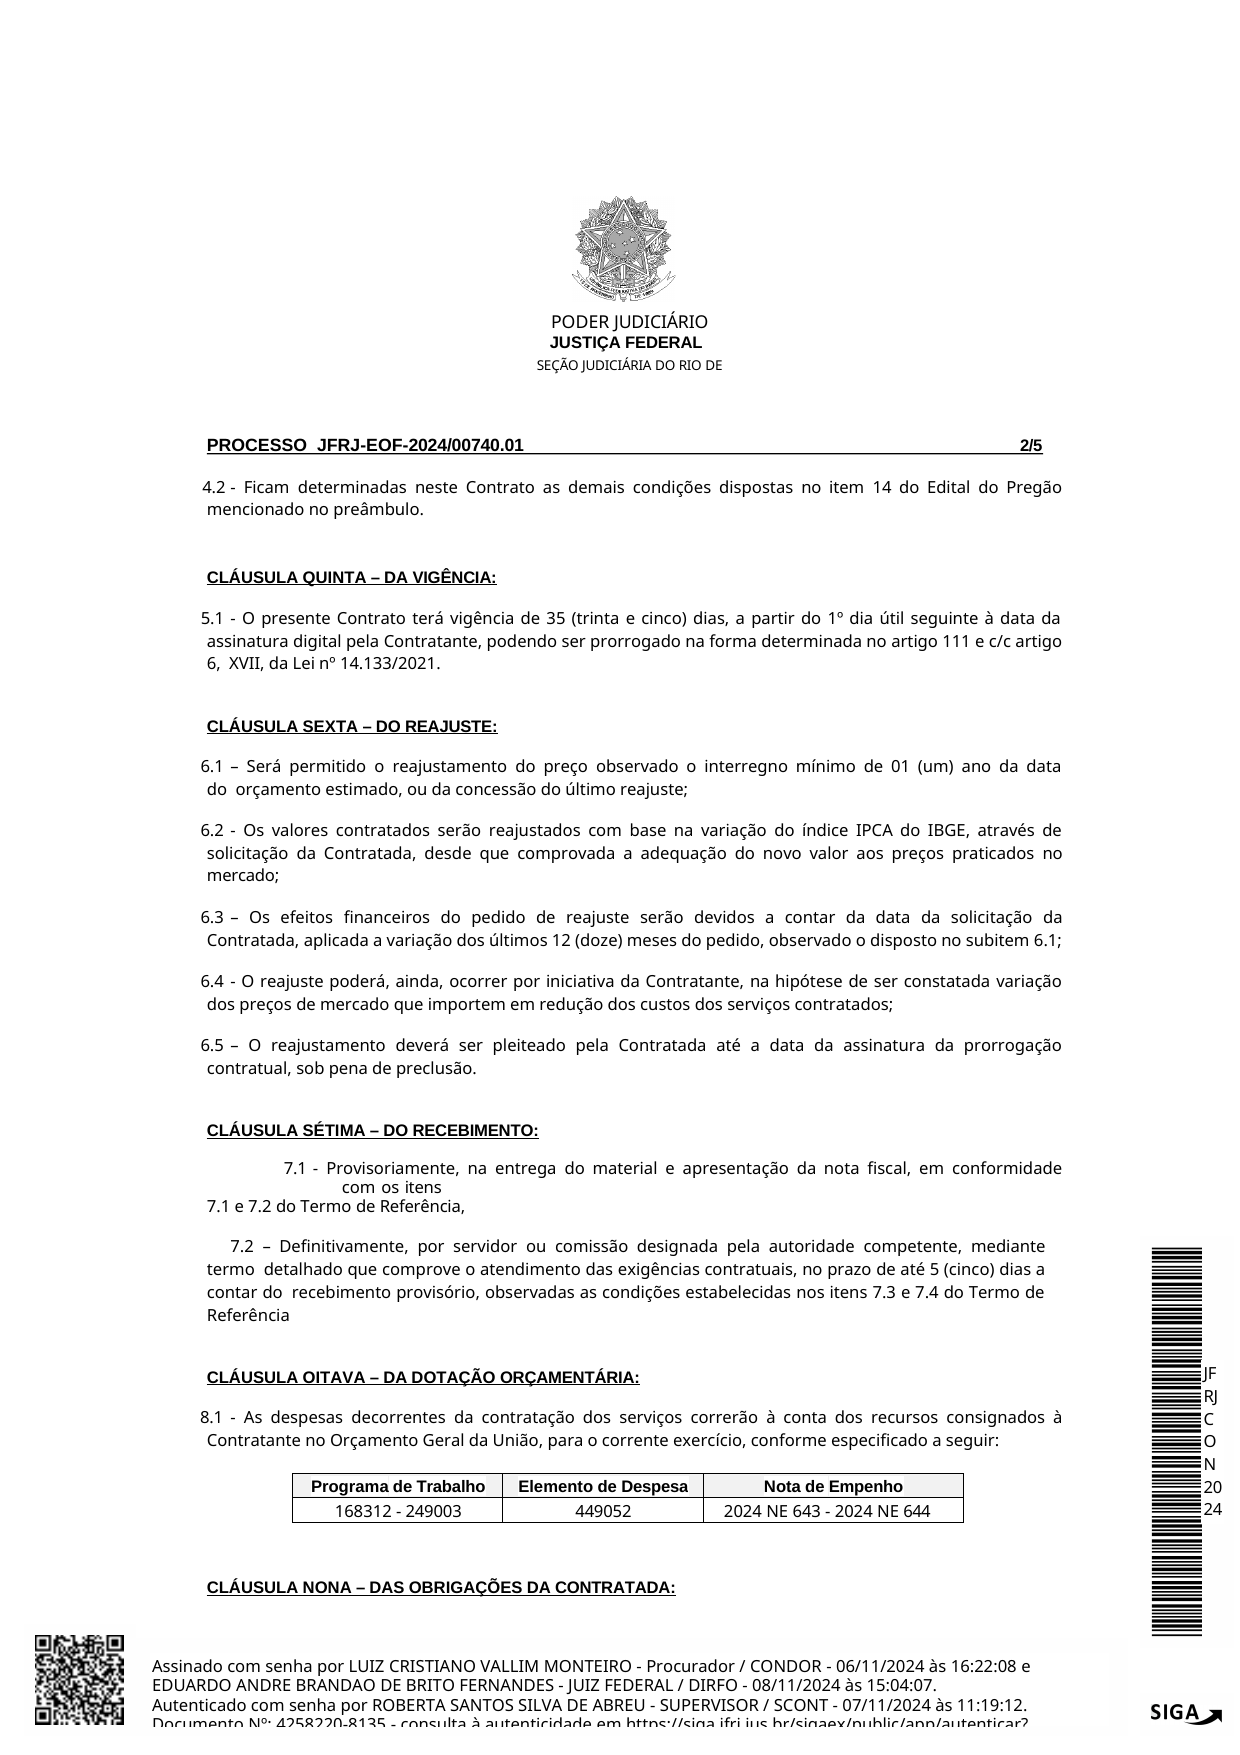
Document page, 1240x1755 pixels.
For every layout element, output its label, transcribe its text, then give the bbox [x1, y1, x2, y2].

subtitle PROCESSO JFRJ-EOF-2024/00740.01 2/5 [207, 435, 1062, 455]
text 7.1 e 7.2 do Termo de Referência, [207, 1197, 1062, 1216]
text 7.2 – Definitivamente, por servidor ou comissão designada pela autoridade competente, mediante termo detalhado que comprove o atendimento das exigências contratuais, no prazo de até 5 (cinco) dias a contar do recebimento provisório, observadas as condições estabelecidas nos itens 7.3 e 7.4 do Termo de Referência [207, 1235, 1046, 1326]
list – Os efeitos financeiros do pedido de reajuste serão devidos a contar da data da solicitação da Contratada, aplicada a variação dos últimos 12 (doze) meses do pedido, observado o disposto no subitem 6.1; [177, 905, 1062, 951]
list - Ficam determinadas neste Contrato as demais condições dispostas no item 14 do Edital do Pregão mencionado no preâmbulo. [178, 475, 1062, 521]
table_header Elemento de Despesa [503, 1474, 703, 1497]
text JFRJCON202400086 [1203, 1362, 1224, 1524]
list – Será permitido o reajustamento do preço observado o interregno mínimo de 01 (um) ano da data do orçamento estimado, ou da concessão do último reajuste; [177, 754, 1062, 800]
subtitle CLÁUSULA QUINTA – DA VIGÊNCIA: [207, 568, 1062, 587]
list – O reajustamento deverá ser pleiteado pela Contratada até a data da assinatura da prorrogação contratual, sob pena de preclusão. [177, 1034, 1062, 1079]
table_cell 168312 - 249003 [293, 1498, 502, 1522]
subtitle CLÁUSULA OITAVA – DA DOTAÇÃO ORÇAMENTÁRIA: [207, 1368, 1062, 1387]
table_header Programa de Trabalho [293, 1474, 502, 1497]
table_header Nota de Empenho [704, 1474, 963, 1497]
table_cell 2024 NE 643 - 2024 NE 644 [704, 1498, 963, 1522]
list - Provisoriamente, na entrega do material e apresentação da nota fiscal, em conformidade com os itens [283, 1159, 1062, 1197]
list - O reajuste poderá, ainda, ocorrer por iniciativa da Contratante, na hipótese de ser constatada variação dos preços de mercado que importem em redução dos custos dos serviços contratados; [177, 969, 1062, 1015]
table_cell 449052 [503, 1498, 703, 1522]
subtitle CLÁUSULA NONA – DAS OBRIGAÇÕES DA CONTRATADA: [207, 1578, 1062, 1597]
list - As despesas decorrentes da contratação dos serviços correrão à conta dos recursos consignados à Contratante no Orçamento Geral da União, para o corrente exercício, conforme especificado a seguir: [177, 1406, 1062, 1451]
list - O presente Contrato terá vigência de 35 (trinta e cinco) dias, a partir do 1º dia útil seguinte à data da assinatura digital pela Contratante, podendo ser prorrogado na forma determinada no artigo 111 e c/c artigo 6, XVII, da Lei nº 14.133/2021. [177, 607, 1062, 675]
subtitle CLÁUSULA SEXTA – DO REAJUSTE: [207, 716, 1062, 736]
list - Os valores contratados serão reajustados com base na variação do índice IPCA do IBGE, através de solicitação da Contratada, desde que comprovada a adequação do novo valor aos preços praticados no mercado; [177, 819, 1062, 887]
subtitle CLÁUSULA SÉTIMA – DO RECEBIMENTO: [207, 1121, 1062, 1140]
